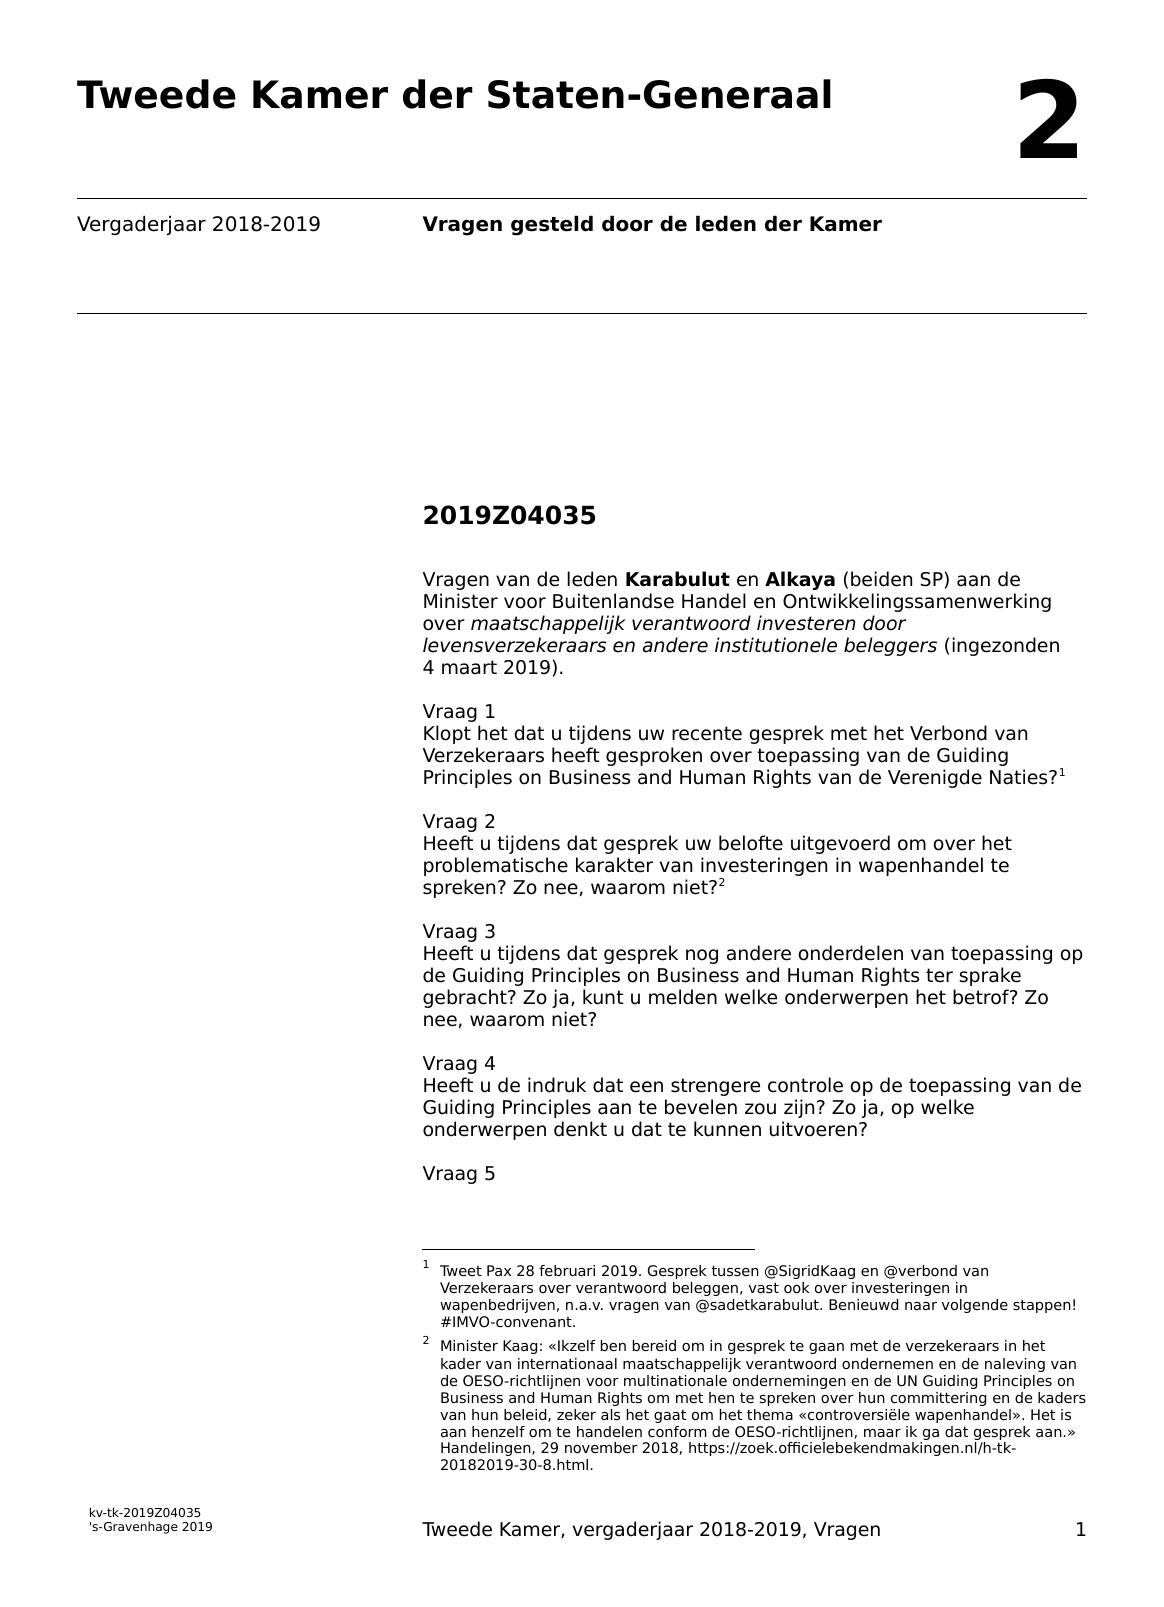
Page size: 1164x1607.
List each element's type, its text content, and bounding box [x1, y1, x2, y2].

text Vraag 2 [422, 811, 1087, 833]
text Vraag 1 [422, 701, 1087, 723]
text Vraag 5 [422, 1163, 1087, 1185]
text Tweet Pax 28 februari 2019. Gesprek tussen @SigridKaag en @verbond van Verzekeraars over verantwoord beleggen, vast ook over investeringen in wapenbedrijven, n.a.v. vragen van @sadetkarabulut. Benieuwd naar volgende stappen! #IMVO-convenant. [422, 1258, 1087, 1331]
text Vraag 4 [422, 1053, 1087, 1075]
table_cell Vragen gesteld door de leden der Kamer [422, 199, 1087, 313]
text Heeft u tijdens dat gesprek nog andere onderdelen van toepassing op de Guiding Principles on Business and Human Rights ter sprake gebracht? Zo ja, kunt u melden welke onderwerpen het betrof? Zo nee, waarom niet? [422, 943, 1087, 1031]
text 's-Gravenhage 2019 [88, 1520, 323, 1534]
table_cell Vergaderjaar 2018-2019 [77, 199, 422, 313]
text Vraag 3 [422, 921, 1087, 943]
text kv-tk-2019Z04035 [88, 1506, 323, 1520]
table_header 2 [886, 59, 1087, 198]
text Heeft u tijdens dat gesprek uw belofte uitgevoerd om over het problematische karakter van investeringen in wapenhandel te spreken? Zo nee, waarom niet? [422, 833, 1087, 899]
table_header Tweede Kamer der Staten-Generaal [77, 59, 886, 198]
text Minister Kaag: «Ikzelf ben bereid om in gesprek te gaan met de verzekeraars in het kader van internationaal maatschappelijk verantwoord ondernemen en de naleving van de OESO-richtlijnen voor multinationale ondernemingen en de UN Guiding Principles on Business and Human Rights om met hen te spreken over hun committering en de kaders van hun beleid, zeker als het gaat om het thema «controversiële wapenhandel». Het is aan henzelf om te handelen conform de OESO-richtlijnen, maar ik ga dat gesprek aan.» Handelingen, 29 november 2018, https://zoek.officielebekendmakingen.nl/h-tk-20182019-30-8.html. [422, 1334, 1087, 1474]
text Heeft u de indruk dat een strengere controle op de toepassing van de Guiding Principles aan te bevelen zou zijn? Zo ja, op welke onderwerpen denkt u dat te kunnen uitvoeren? [422, 1075, 1087, 1141]
text Klopt het dat u tijdens uw recente gesprek met het Verbond van Verzekeraars heeft gesproken over toepassing van de Guiding Principles on Business and Human Rights van de Verenigde Naties? [422, 723, 1087, 789]
text Vragen van de leden Karabulut en Alkaya (beiden SP) aan de Minister voor Buitenlandse Handel en Ontwikkelingssamenwerking over maatschappelijk verantwoord investeren door levensverzekeraars en andere institutionele beleggers (ingezonden 4 maart 2019). [422, 569, 1087, 679]
text 2019Z04035 [422, 501, 1087, 531]
